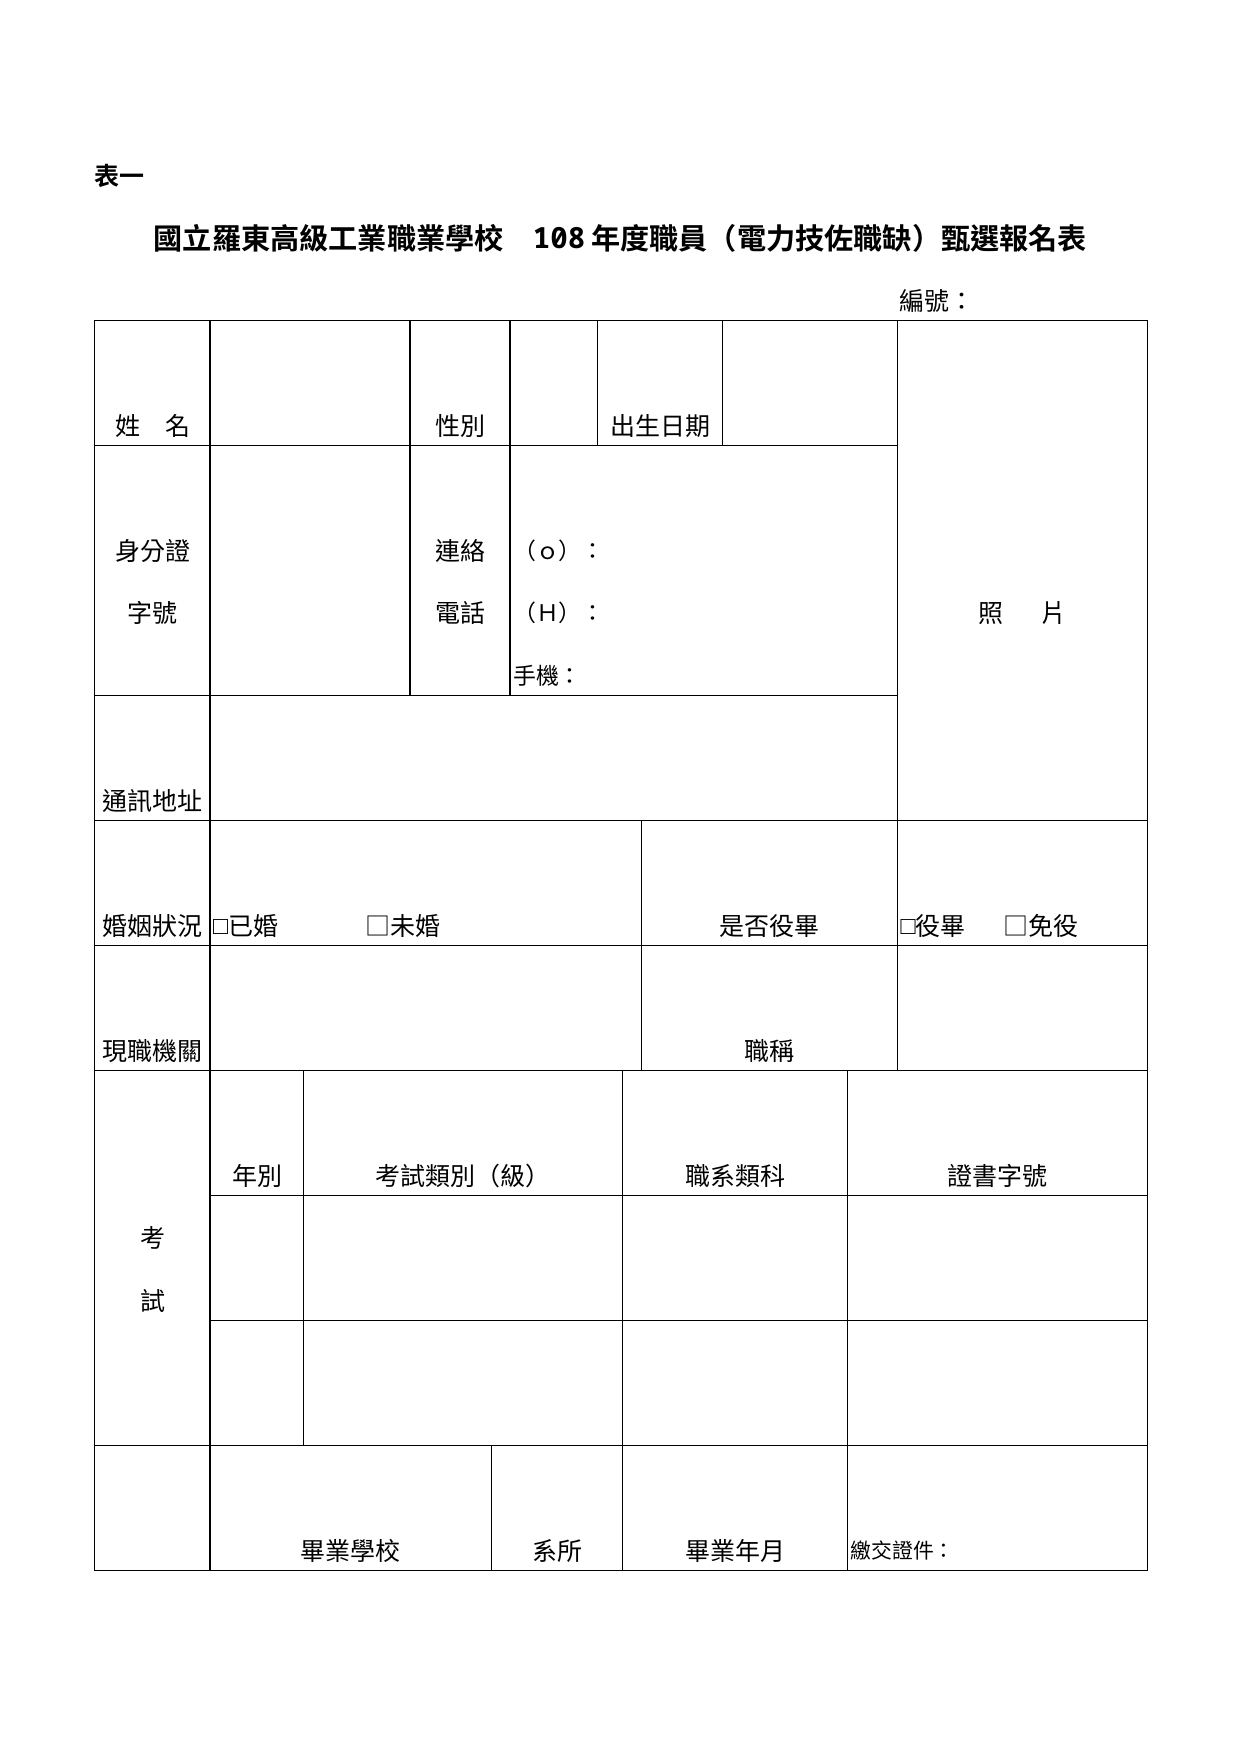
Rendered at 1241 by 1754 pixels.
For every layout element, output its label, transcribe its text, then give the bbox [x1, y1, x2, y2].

table_cell 畢業學校 [211, 1446, 491, 1570]
table_header [511, 321, 597, 445]
table_cell 年別 [211, 1071, 303, 1195]
table_header [723, 321, 897, 445]
table_cell [95, 1446, 209, 1570]
table_cell [304, 1321, 622, 1445]
table_cell □役畢 □免役 [898, 821, 1147, 945]
table_cell 身分證 字號 [95, 446, 209, 695]
table_cell 畢業年月 [623, 1446, 847, 1570]
table_header 性別 [411, 321, 509, 445]
text 表一 [94, 133, 1146, 195]
table_cell [211, 446, 409, 695]
table_cell （ｏ）： （Ｈ）： 手機： [511, 446, 897, 695]
table_cell [211, 1321, 303, 1445]
table_cell □已婚 □未婚 [211, 821, 641, 945]
table_cell [623, 1196, 847, 1320]
table_cell 考試類別（級） [304, 1071, 622, 1195]
table_cell 婚姻狀況 [95, 821, 209, 945]
table_cell [848, 1196, 1147, 1320]
table_header 姓 名 [95, 321, 209, 445]
table_cell 考 試 [95, 1071, 209, 1445]
table_header 出生日期 [598, 321, 722, 445]
table_cell 繳交證件： [848, 1446, 1147, 1570]
table_cell 職系類科 [623, 1071, 847, 1195]
text 編號： [94, 258, 1146, 320]
table_header 照 片 [898, 321, 1147, 820]
table_cell [211, 696, 897, 820]
table_header [211, 321, 409, 445]
table_cell 是否役畢 [642, 821, 897, 945]
table_cell 證書字號 [848, 1071, 1147, 1195]
text 國立羅東高級工業職業學校 108年度職員（電力技佐職缺）甄選報名表 [94, 195, 1146, 258]
table_cell 系所 [492, 1446, 622, 1570]
table_cell [211, 1196, 303, 1320]
table_cell 連絡 電話 [411, 446, 509, 695]
table_cell [304, 1196, 622, 1320]
table_cell [848, 1321, 1147, 1445]
table_cell 通訊地址 [95, 696, 209, 820]
table_cell 現職機關 [95, 946, 209, 1070]
table_cell [898, 946, 1147, 1070]
table_cell 職稱 [642, 946, 897, 1070]
table_cell [211, 946, 641, 1070]
table_cell [623, 1321, 847, 1445]
